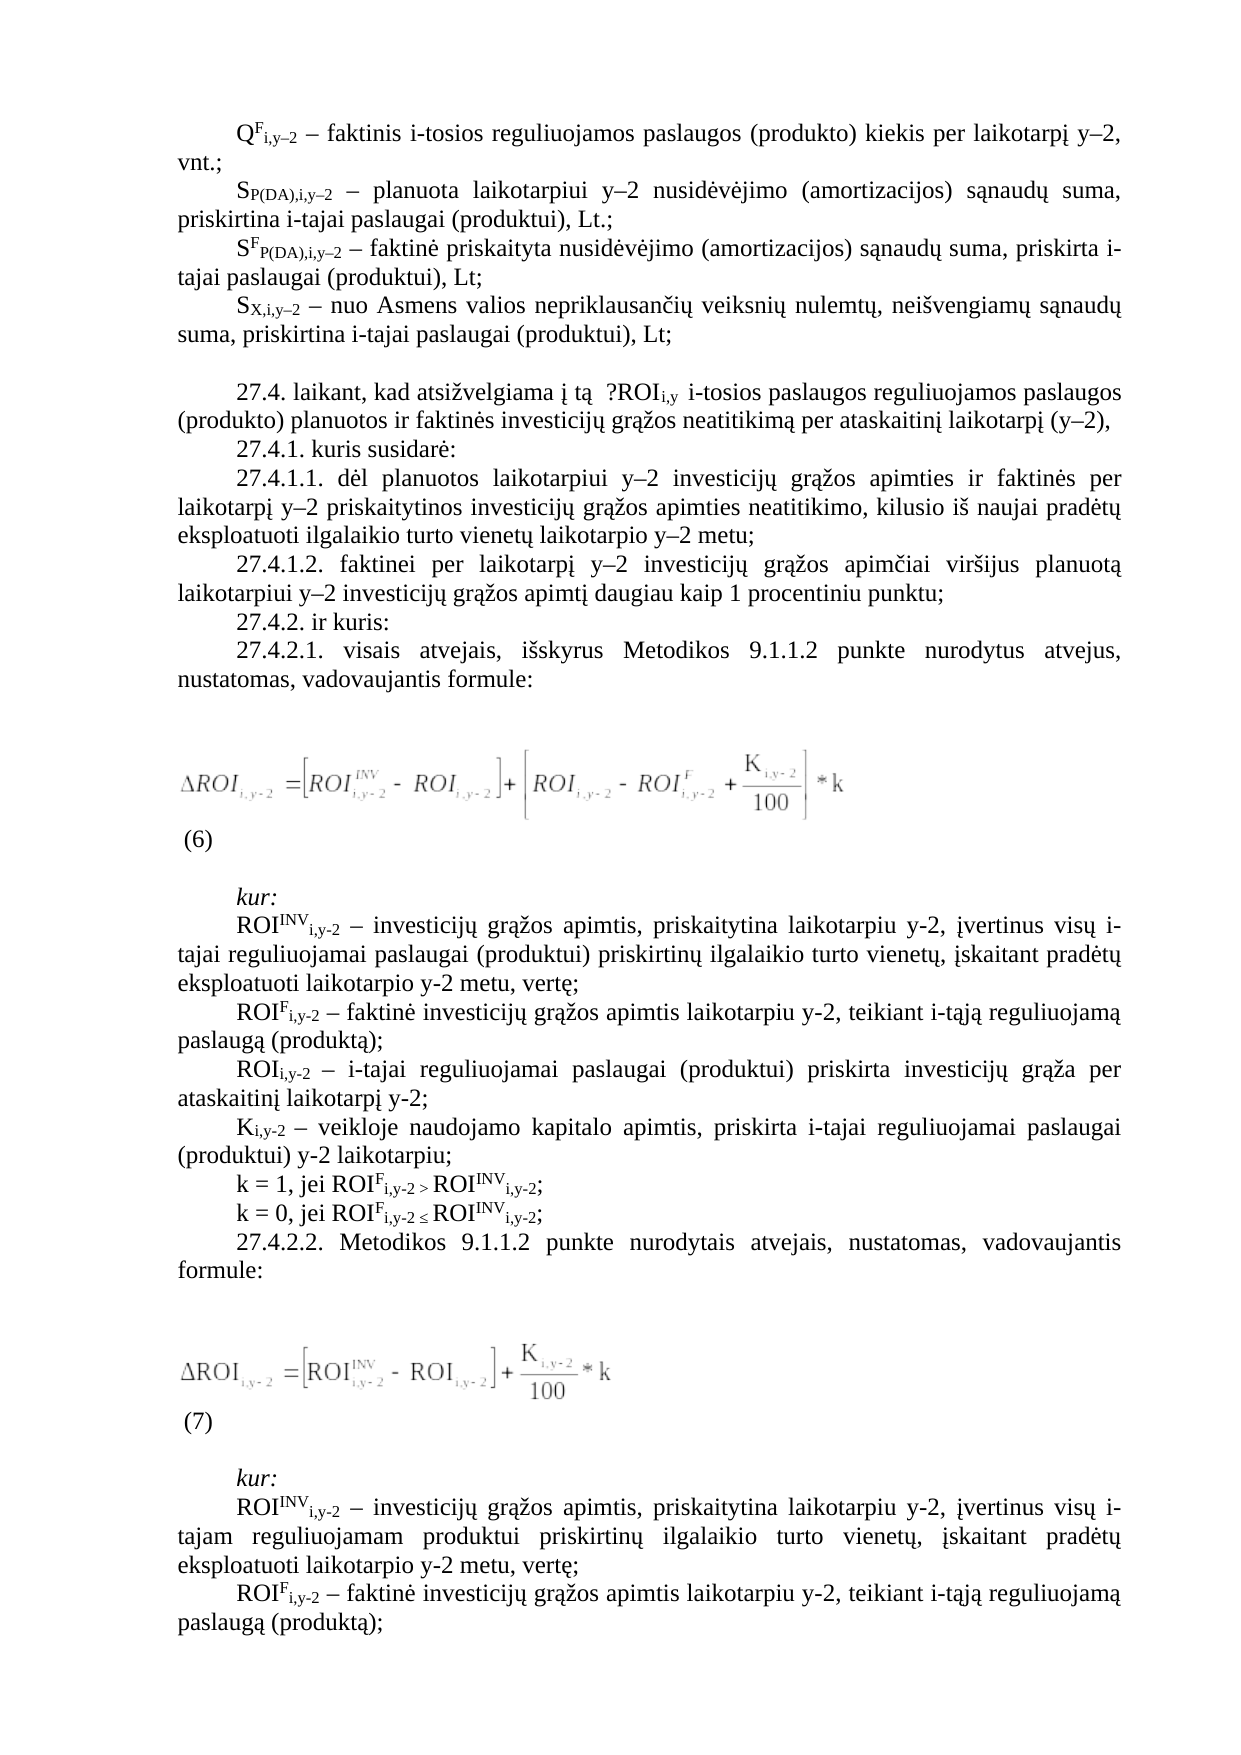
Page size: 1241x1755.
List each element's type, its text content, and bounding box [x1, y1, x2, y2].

text 27.4. laikant, kad atsižvelgiama į tą ?ROIi,y i-tosios paslaugos reguliuojamos paslaugos (produkto) planuotos ir faktinės investicijų grąžos neatitikimą per ataskaitinį laikotarpį (y–2), [177, 377, 1122, 434]
text 27.4.1.1. dėl planuotos laikotarpiui y–2 investicijų grąžos apimties ir faktinės per laikotarpį y–2 priskaitytinos investicijų grąžos apimties neatitikimo, kilusio iš naujai pradėtų eksploatuoti ilgalaikio turto vienetų laikotarpio y–2 metu; [177, 463, 1122, 549]
text kur: [177, 1463, 1122, 1492]
text SFP(DA),i,y–2 – faktinė priskaityta nusidėvėjimo (amortizacijos) sąnaudų suma, priskirta i-tajai paslaugai (produktui), Lt; [177, 233, 1122, 291]
text SP(DA),i,y–2 – planuota laikotarpiui y–2 nusidėvėjimo (amortizacijos) sąnaudų suma, priskirtina i-tajai paslaugai (produktui), Lt.; [177, 176, 1122, 233]
text k = 0, jei ROIFi,y-2 ≤ ROIINVi,y-2; [177, 1198, 1122, 1227]
text ROIFi,y-2 – faktinė investicijų grąžos apimtis laikotarpiu y-2, teikiant i-tąją reguliuojamą paslaugą (produktą); [177, 997, 1122, 1054]
text Ki,y-2 – veikloje naudojamo kapitalo apimtis, priskirta i-tajai reguliuojamai paslaugai (produktui) y-2 laikotarpiu; [177, 1112, 1122, 1169]
text ROIi,y-2 – i-tajai reguliuojamai paslaugai (produktui) priskirta investicijų grąža per ataskaitinį laikotarpį y-2; [177, 1054, 1122, 1112]
text k = 1, jei ROIFi,y-2 > ROIINVi,y-2; [177, 1169, 1122, 1198]
text kur: [177, 882, 1122, 910]
text 27.4.2.2. Metodikos 9.1.1.2 punkte nurodytais atvejais, nustatomas, vadovaujantis formule: [177, 1227, 1122, 1284]
text 27.4.1.2. faktinei per laikotarpį y–2 investicijų grąžos apimčiai viršijus planuotą laikotarpiui y–2 investicijų grąžos apimtį daugiau kaip 1 procentiniu punktu; [177, 549, 1122, 607]
text ROIINVi,y-2 – investicijų grąžos apimtis, priskaitytina laikotarpiu y-2, įvertinus visų i-tajai reguliuojamai paslaugai (produktui) priskirtinų ilgalaikio turto vienetų, įskaitant pradėtų eksploatuoti laikotarpio y-2 metu, vertę; [177, 910, 1122, 997]
text 27.4.2.1. visais atvejais, išskyrus Metodikos 9.1.1.2 punkte nurodytus atvejus, nustatomas, vadovaujantis formule: [177, 636, 1122, 693]
text 27.4.1. kuris susidarė: [177, 434, 1122, 463]
text ROIINVi,y-2 – investicijų grąžos apimtis, priskaitytina laikotarpiu y-2, įvertinus visų i-tajam reguliuojamam produktui priskirtinų ilgalaikio turto vienetų, įskaitant pradėtų eksploatuoti laikotarpio y-2 metu, vertę; [177, 1492, 1122, 1578]
text (7) [177, 1313, 1122, 1435]
text SX,i,y–2 – nuo Asmens valios nepriklausančių veiksnių nulemtų, neišvengiamų sąnaudų suma, priskirtina i-tajai paslaugai (produktui), Lt; [177, 291, 1122, 348]
text ROIFi,y-2 – faktinė investicijų grąžos apimtis laikotarpiu y-2, teikiant i-tąją reguliuojamą paslaugą (produktą); [177, 1578, 1122, 1636]
text 27.4.2. ir kuris: [177, 607, 1122, 636]
text QFi,y–2 – faktinis i-tosios reguliuojamos paslaugos (produkto) kiekis per laikotarpį y–2, vnt.; [177, 118, 1122, 176]
text (6) [177, 722, 1122, 853]
